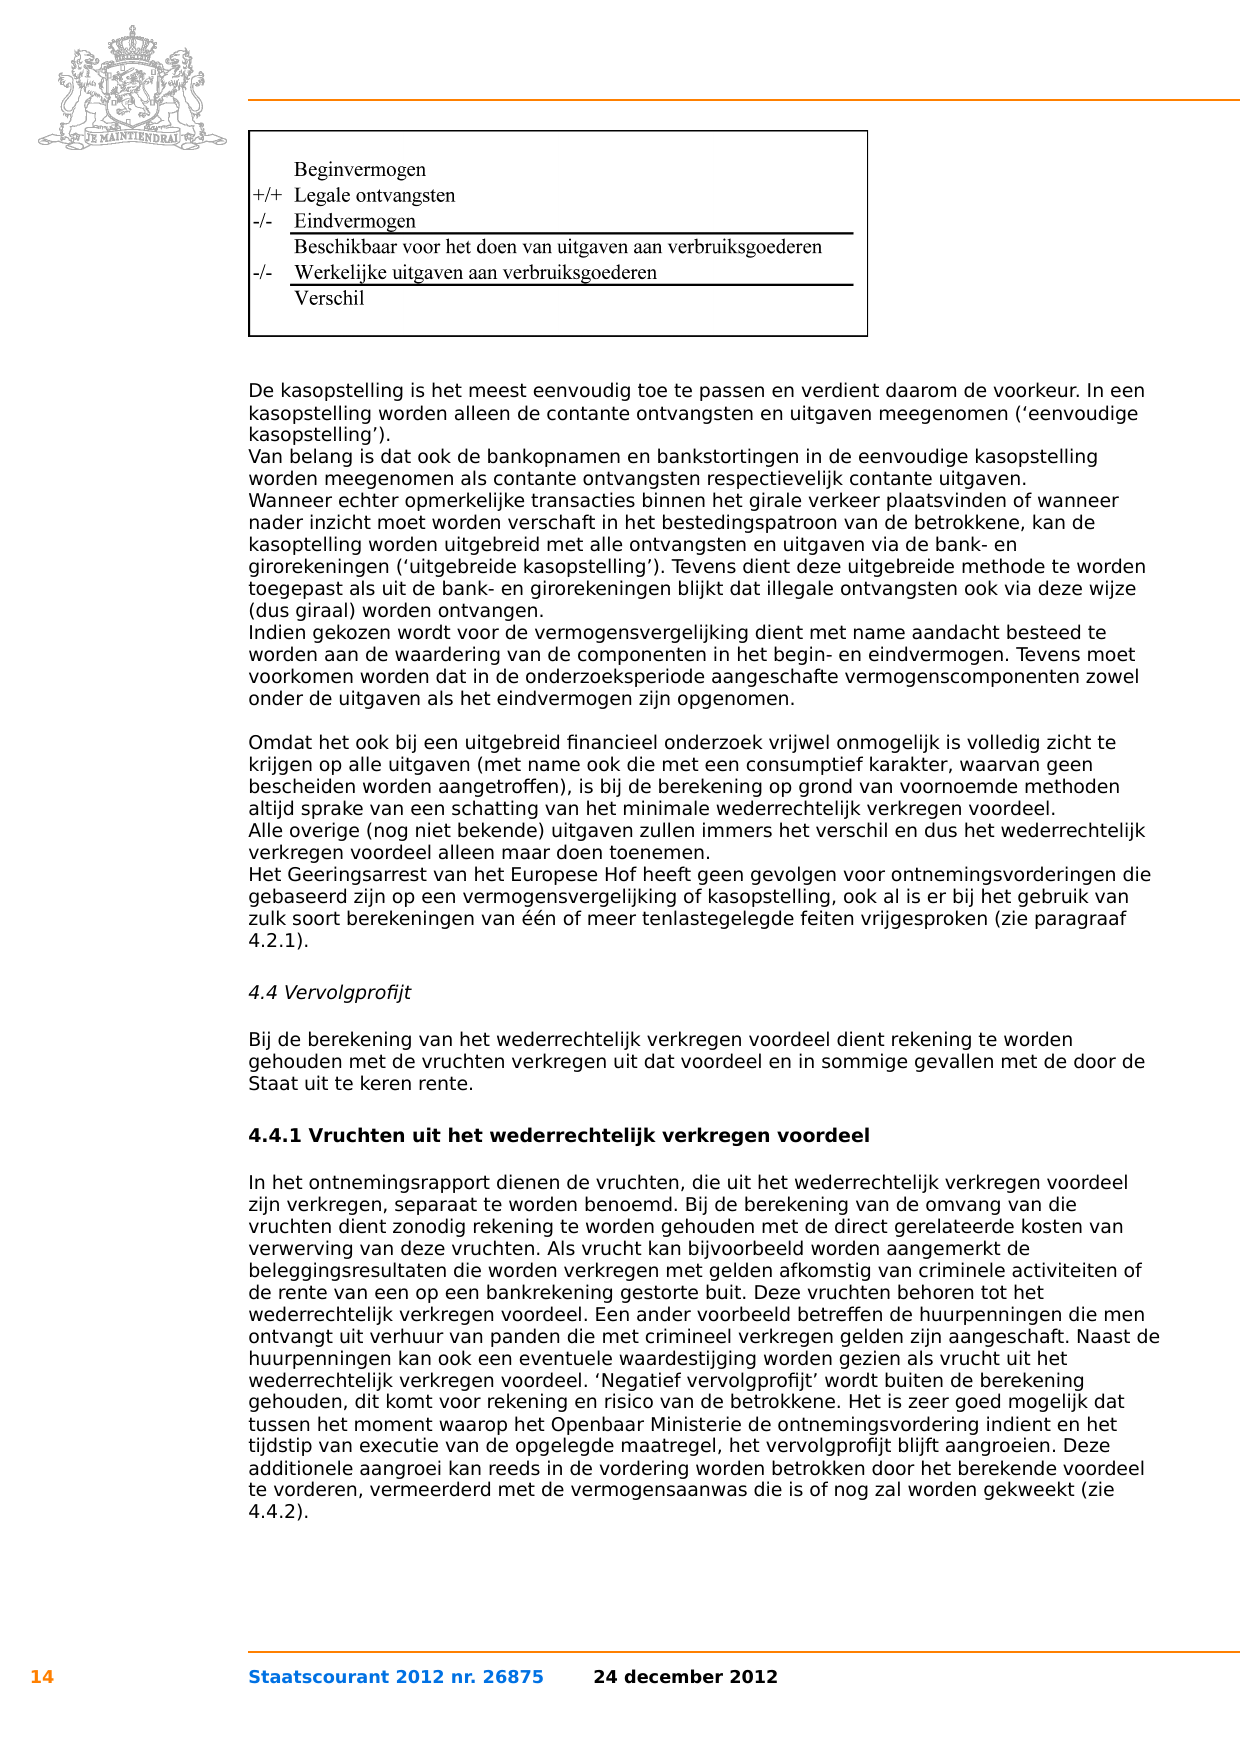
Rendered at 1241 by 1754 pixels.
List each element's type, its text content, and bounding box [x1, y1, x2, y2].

text In het ontnemingsrapport dienen de vruchten, die uit het wederrechtelijk verkregen voordeel zijn verkregen, separaat te worden benoemd. Bij de berekening van de omvang van die vruchten dient zonodig rekening te worden gehouden met de direct gerelateerde kosten van verwerving van deze vruchten. Als vrucht kan bijvoorbeeld worden aangemerkt de beleggingsresultaten die worden verkregen met gelden afkomstig van criminele activiteiten of de rente van een op een bankrekening gestorte buit. Deze vruchten behoren tot het wederrechtelijk verkregen voordeel. Een ander voorbeeld betreffen de huurpenningen die men ontvangt uit verhuur van panden die met crimineel verkregen gelden zijn aangeschaft. Naast de huurpenningen kan ook een eventuele waardestijging worden gezien als vrucht uit het wederrechtelijk verkregen voordeel. ‘Negatief vervolgprofijt’ wordt buiten de berekening gehouden, dit komt voor rekening en risico van de betrokkene. Het is zeer goed mogelijk dat tussen het moment waarop het Openbaar Ministerie de ontnemingsvordering indient en het tijdstip van executie van de opgelegde maatregel, het vervolgprofijt blijft aangroeien. Deze additionele aangroei kan reeds in de vordering worden betrokken door het berekende voordeel te vorderen, vermeerderd met de vermogensaanwas die is of nog zal worden gekweekt (zie 4.4.2). [248, 1172, 1163, 1523]
text Indien gekozen wordt voor de vermogensvergelijking dient met name aandacht besteed te worden aan de waardering van de componenten in het begin- en eindvermogen. Tevens moet voorkomen worden dat in de onderzoeksperiode aangeschafte vermogenscomponenten zowel onder de uitgaven als het eindvermogen zijn opgenomen. [248, 622, 1163, 710]
text Alle overige (nog niet bekende) uitgaven zullen immers het verschil en dus het wederrechtelijk verkregen voordeel alleen maar doen toenemen. [248, 820, 1163, 864]
picture [248, 130, 869, 337]
text De kasopstelling is het meest eenvoudig toe te passen en verdient daarom de voorkeur. In een kasopstelling worden alleen de contante ontvangsten en uitgaven meegenomen (‘eenvoudige kasopstelling’). [248, 380, 1163, 446]
text Bij de berekening van het wederrechtelijk verkregen voordeel dient rekening te worden gehouden met de vruchten verkregen uit dat voordeel en in sommige gevallen met de door de Staat uit te keren rente. [248, 1029, 1163, 1095]
text Wanneer echter opmerkelijke transacties binnen het girale verkeer plaatsvinden of wanneer nader inzicht moet worden verschaft in het bestedingspatroon van de betrokkene, kan de kasoptelling worden uitgebreid met alle ontvangsten en uitgaven via de bank- en girorekeningen (‘uitgebreide kasopstelling’). Tevens dient deze uitgebreide methode te worden toegepast als uit de bank- en girorekeningen blijkt dat illegale ontvangsten ook via deze wijze (dus giraal) worden ontvangen. [248, 490, 1163, 622]
subtitle 4.4.1 Vruchten uit het wederrechtelijk verkregen voordeel [248, 1125, 1163, 1147]
text Van belang is dat ook de bankopnamen en bankstortingen in de eenvoudige kasopstelling worden meegenomen als contante ontvangsten respectievelijk contante uitgaven. [248, 446, 1163, 490]
picture [38, 25, 227, 150]
text Het Geeringsarrest van het Europese Hof heeft geen gevolgen voor ontnemingsvorderingen die gebaseerd zijn op een vermogensvergelijking of kasopstelling, ook al is er bij het gebruik van zulk soort berekeningen van één of meer tenlastegelegde feiten vrijgesproken (zie paragraaf 4.2.1). [248, 864, 1163, 952]
subtitle 4.4 Vervolgprofijt [248, 982, 1163, 1004]
text Omdat het ook bij een uitgebreid financieel onderzoek vrijwel onmogelijk is volledig zicht te krijgen op alle uitgaven (met name ook die met een consumptief karakter, waarvan geen bescheiden worden aangetroffen), is bij de berekening op grond van voornoemde methoden altijd sprake van een schatting van het minimale wederrechtelijk verkregen voordeel. [248, 732, 1163, 820]
